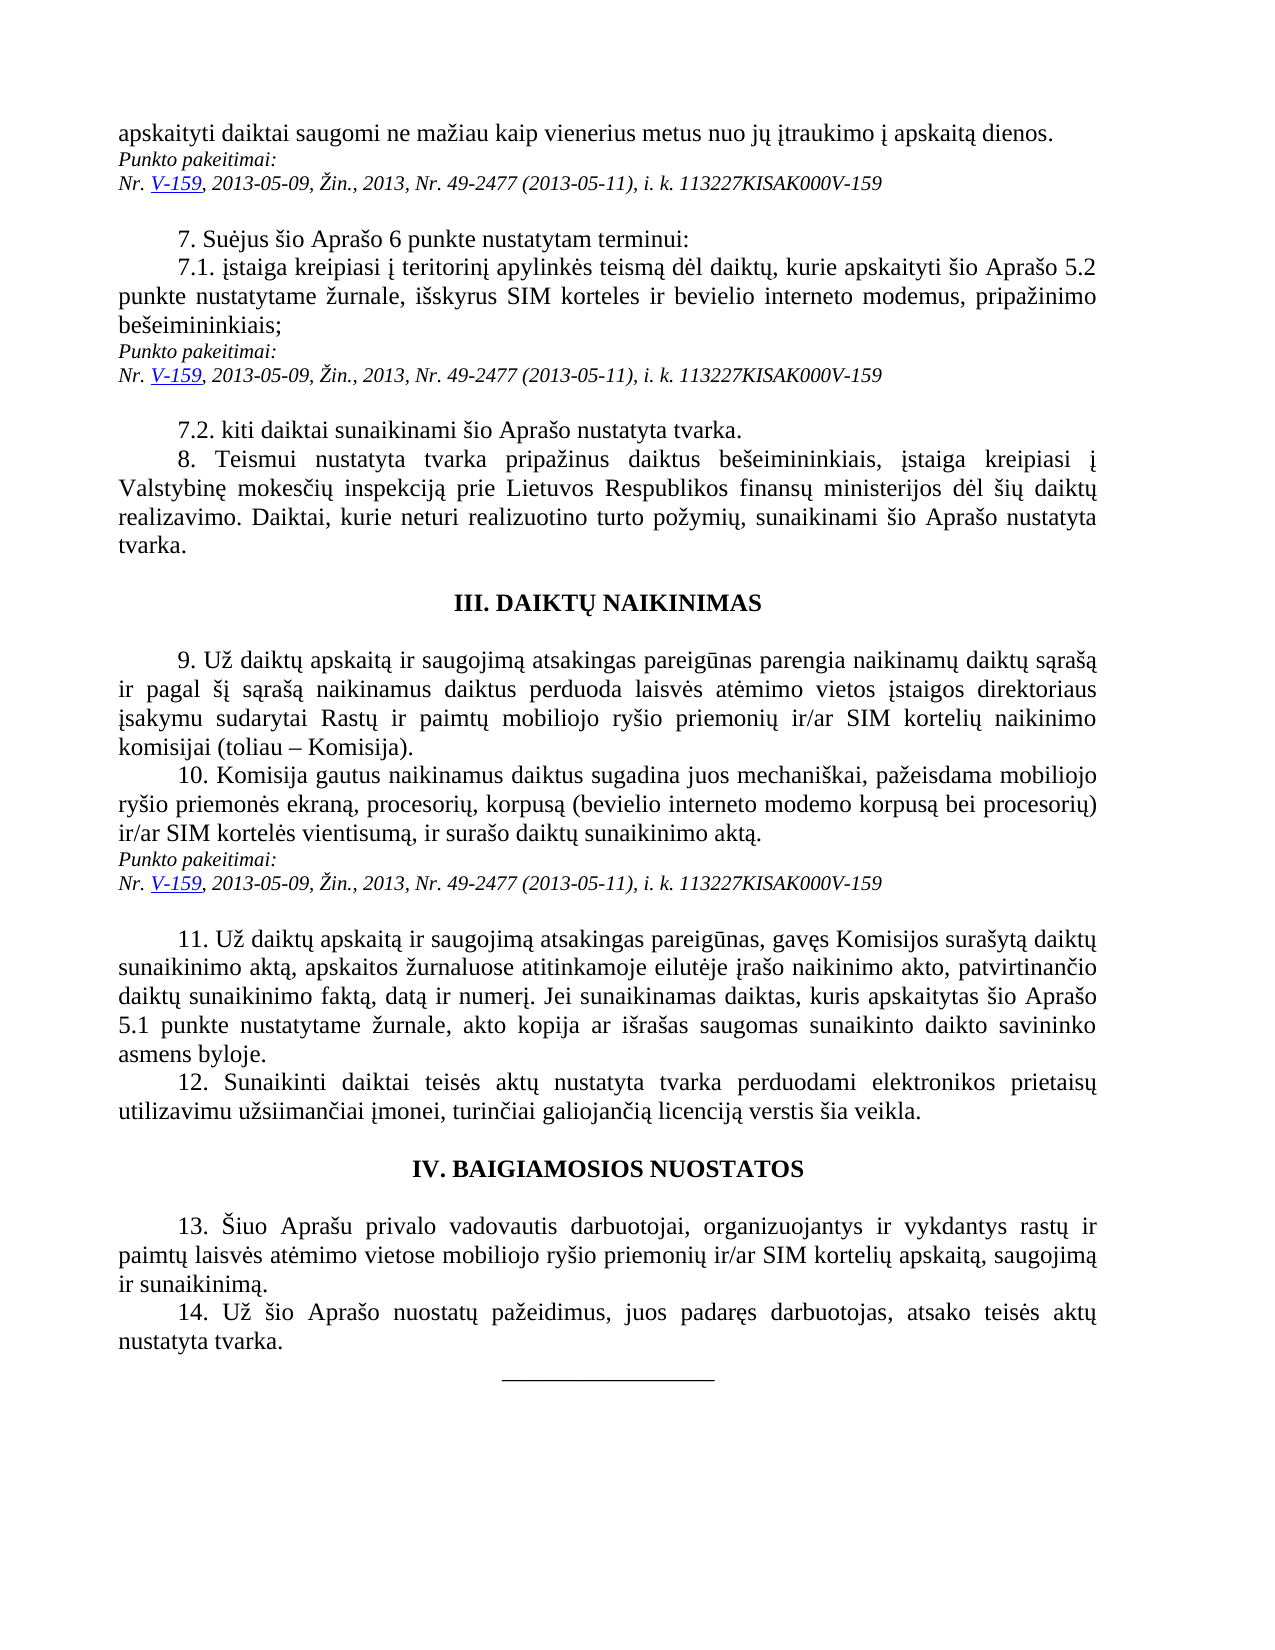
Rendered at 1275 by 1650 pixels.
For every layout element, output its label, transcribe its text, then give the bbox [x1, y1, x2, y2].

text _________________ [118, 1355, 1098, 1384]
text 10. Komisija gautus naikinamus daiktus sugadina juos mechaniškai, pažeisdama mobiliojo ryšio priemonės ekraną, procesorių, korpusą (bevielio interneto modemo korpusą bei procesorių) ir/ar SIM kortelės vientisumą, ir surašo daiktų sunaikinimo aktą. [118, 761, 1098, 847]
text IV. BAIGIAMOSIOS NUOSTATOS [118, 1154, 1098, 1182]
text Nr. V-159, 2013-05-09, Žin., 2013, Nr. 49-2477 (2013-05-11), i. k. 113227KISAK000V-159 [118, 363, 1098, 387]
text Punkto pakeitimai: [118, 339, 1098, 363]
text Punkto pakeitimai: [118, 147, 1098, 171]
text Nr. V-159, 2013-05-09, Žin., 2013, Nr. 49-2477 (2013-05-11), i. k. 113227KISAK000V-159 [118, 871, 1098, 895]
text 13. Šiuo Aprašu privalo vadovautis darbuotojai, organizuojantys ir vykdantys rastų ir paimtų laisvės atėmimo vietose mobiliojo ryšio priemonių ir/ar SIM kortelių apskaitą, saugojimą ir sunaikinimą. [118, 1211, 1098, 1297]
text 12. Sunaikinti daiktai teisės aktų nustatyta tvarka perduodami elektronikos prietaisų utilizavimu užsiimančiai įmonei, turinčiai galiojančią licenciją verstis šia veikla. [118, 1067, 1098, 1125]
text 7. Suėjus šio Aprašo 6 punkte nustatytam terminui: [118, 224, 1098, 252]
text III. DAIKTŲ NAIKINIMAS [118, 588, 1098, 617]
text 14. Už šio Aprašo nuostatų pažeidimus, juos padaręs darbuotojas, atsako teisės aktų nustatyta tvarka. [118, 1297, 1098, 1355]
text Punkto pakeitimai: [118, 847, 1098, 871]
text Nr. V-159, 2013-05-09, Žin., 2013, Nr. 49-2477 (2013-05-11), i. k. 113227KISAK000V-159 [118, 171, 1098, 195]
text 9. Už daiktų apskaitą ir saugojimą atsakingas pareigūnas parengia naikinamų daiktų sąrašą ir pagal šį sąrašą naikinamus daiktus perduoda laisvės atėmimo vietos įstaigos direktoriaus įsakymu sudarytai Rastų ir paimtų mobiliojo ryšio priemonių ir/ar SIM kortelių naikinimo komisijai (toliau – Komisija). [118, 646, 1098, 761]
text 7.1. įstaiga kreipiasi į teritorinį apylinkės teismą dėl daiktų, kurie apskaityti šio Aprašo 5.2 punkte nustatytame žurnale, išskyrus SIM korteles ir bevielio interneto modemus, pripažinimo bešeimininkiais; [118, 252, 1098, 339]
text 7.2. kiti daiktai sunaikinami šio Aprašo nustatyta tvarka. [118, 416, 1098, 444]
text apskaityti daiktai saugomi ne mažiau kaip vienerius metus nuo jų įtraukimo į apskaitą dienos. [118, 118, 1098, 147]
text 8. Teismui nustatyta tvarka pripažinus daiktus bešeimininkiais, įstaiga kreipiasi į Valstybinę mokesčių inspekciją prie Lietuvos Respublikos finansų ministerijos dėl šių daiktų realizavimo. Daiktai, kurie neturi realizuotino turto požymių, sunaikinami šio Aprašo nustatyta tvarka. [118, 444, 1098, 559]
text 11. Už daiktų apskaitą ir saugojimą atsakingas pareigūnas, gavęs Komisijos surašytą daiktų sunaikinimo aktą, apskaitos žurnaluose atitinkamoje eilutėje įrašo naikinimo akto, patvirtinančio daiktų sunaikinimo faktą, datą ir numerį. Jei sunaikinamas daiktas, kuris apskaitytas šio Aprašo 5.1 punkte nustatytame žurnale, akto kopija ar išrašas saugomas sunaikinto daikto savininko asmens byloje. [118, 924, 1098, 1067]
